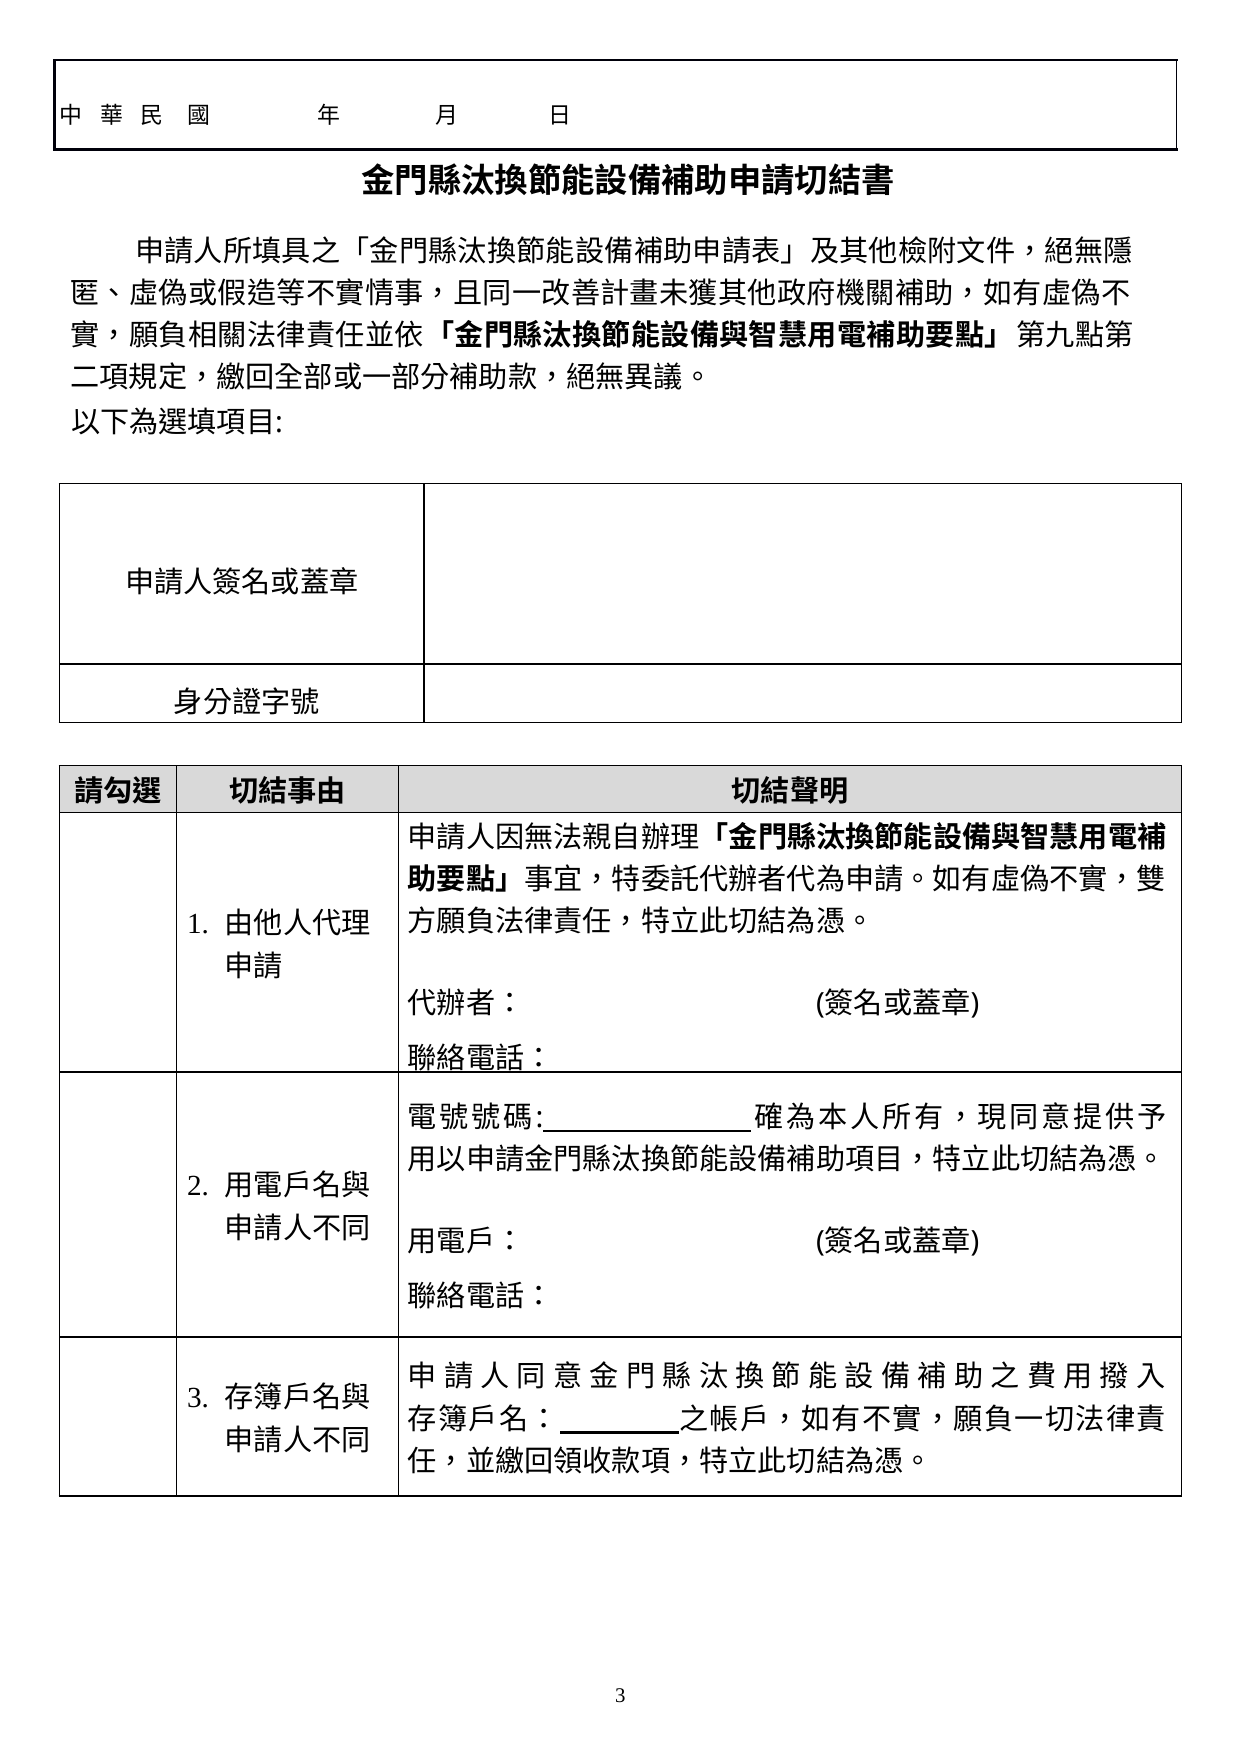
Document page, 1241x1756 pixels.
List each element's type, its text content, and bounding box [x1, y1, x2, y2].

table_header 申請人簽名或蓋章 [60, 484, 423, 663]
table_cell [60, 1073, 176, 1336]
table_cell [60, 1338, 176, 1495]
table_header 切結事由 [177, 766, 398, 812]
table_cell 電號號碼: 確為本人所有，現同意提供予 用以申請金門縣汰換節能設備補助項目，特立此切結為憑。 用電戶： (簽名或蓋章) 聯絡電話： [399, 1073, 1181, 1336]
text 以下為選填項目: [70, 399, 1134, 441]
table_cell 身分證字號 [60, 665, 423, 722]
text 金門縣汰換節能設備補助申請切結書 [74, 154, 1181, 202]
table_header 請勾選 [60, 766, 176, 812]
table_header 切結聲明 [399, 766, 1181, 812]
table_cell [60, 813, 176, 1071]
table_cell 存簿戶名與 申請人不同 [177, 1338, 398, 1495]
table_cell 申請人因無法親自辦理「金門縣汰換節能設備與智慧用電補助要點」事宜，特委託代辦者代為申請。如有虛偽不實，雙方願負法律責任，特立此切結為憑。 代辦者： (簽名或蓋章) 聯絡電話： [399, 813, 1181, 1071]
table_cell 由他人代理 申請 [177, 813, 398, 1071]
table_cell 用電戶名與 申請人不同 [177, 1073, 398, 1336]
table_cell [425, 665, 1181, 722]
table_cell 申請人同意金門縣汰換節能設備補助之費用撥入 存簿戶名： 之帳戶，如有不實，願負一切法律責任，並繳回領收款項，特立此切結為憑。 [399, 1338, 1181, 1495]
table_header [425, 484, 1181, 663]
table_cell 中 華 民 國 年 月 日 [56, 61, 1176, 148]
text 申請人所填具之「金門縣汰換節能設備補助申請表」及其他檢附文件，絕無隱匿、虛偽或假造等不實情事，且同一改善計畫未獲其他政府機關補助，如有虛偽不實，願負相關法律責任並依「金門縣汰換節能設備與智慧用電補助要點」第九點第二項規定，繳回全部或一部分補助款，絕無異議。 [70, 227, 1134, 396]
